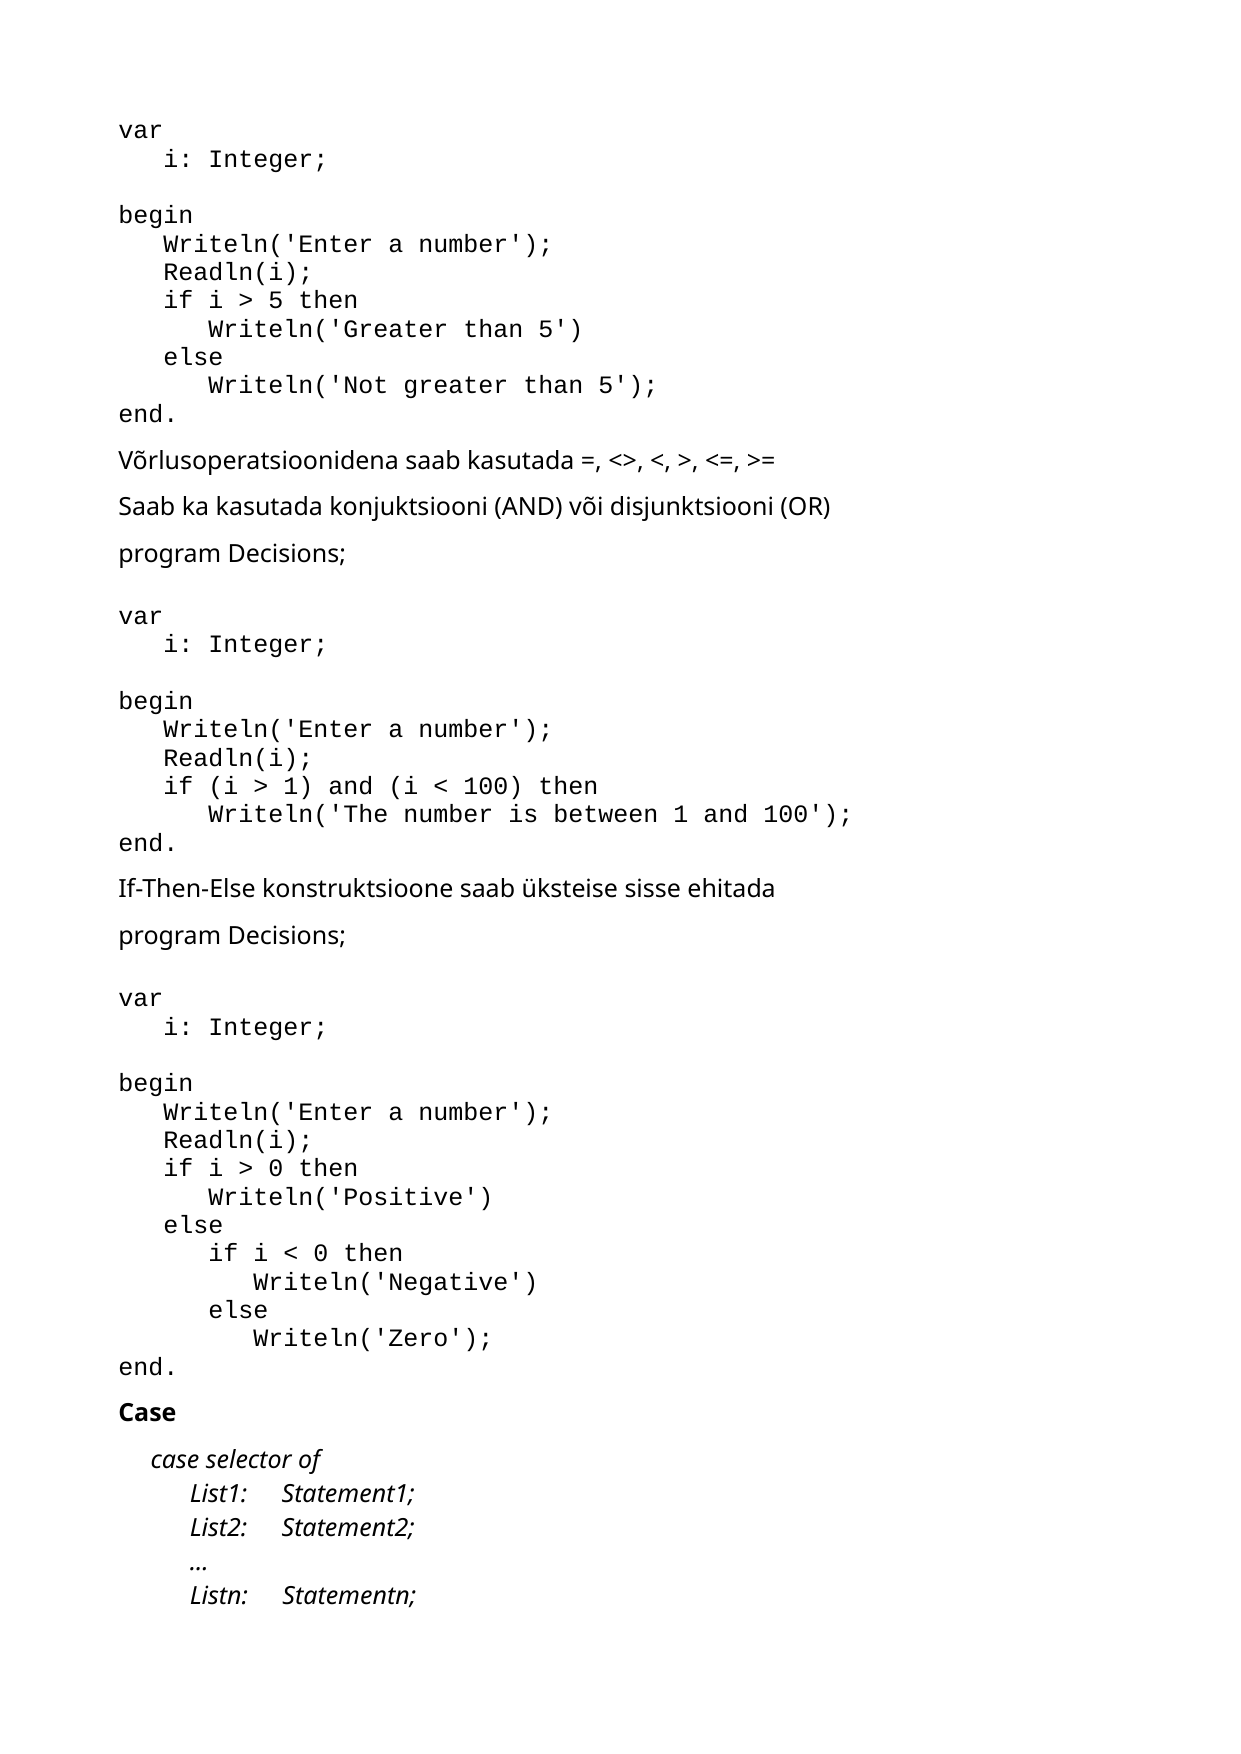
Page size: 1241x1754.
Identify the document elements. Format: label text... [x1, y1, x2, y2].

text program Decisions; var i: Integer; begin Writeln('Enter a number'); Readln(i); if i > 0 then Writeln('Positive') else if i < 0 then Writeln('Negative') else Writeln('Zero'); end. [118, 918, 1122, 1382]
text If-Then-Else konstruktsioone saab üksteise sisse ehitada [118, 871, 1122, 905]
text Saab ka kasutada konjuktsiooni (AND) või disjunktsiooni (OR) [118, 489, 1122, 523]
text program Decisions; var i: Integer; begin Writeln('Enter a number'); Readln(i); if (i > 1) and (i < 100) then Writeln('The number is between 1 and 100'); end. [118, 535, 1122, 858]
text var i: Integer; begin Writeln('Enter a number'); Readln(i); if i > 5 then Writeln('Greater than 5') else Writeln('Not greater than 5'); end. [118, 118, 1122, 430]
text case selector of List1: Statement1; List2: Statement2; ... Listn: Statementn; [118, 1441, 1122, 1612]
text Case [118, 1395, 1122, 1429]
text Võrlusoperatsioonidena saab kasutada =, <>, <, >, <=, >= [118, 442, 1122, 476]
